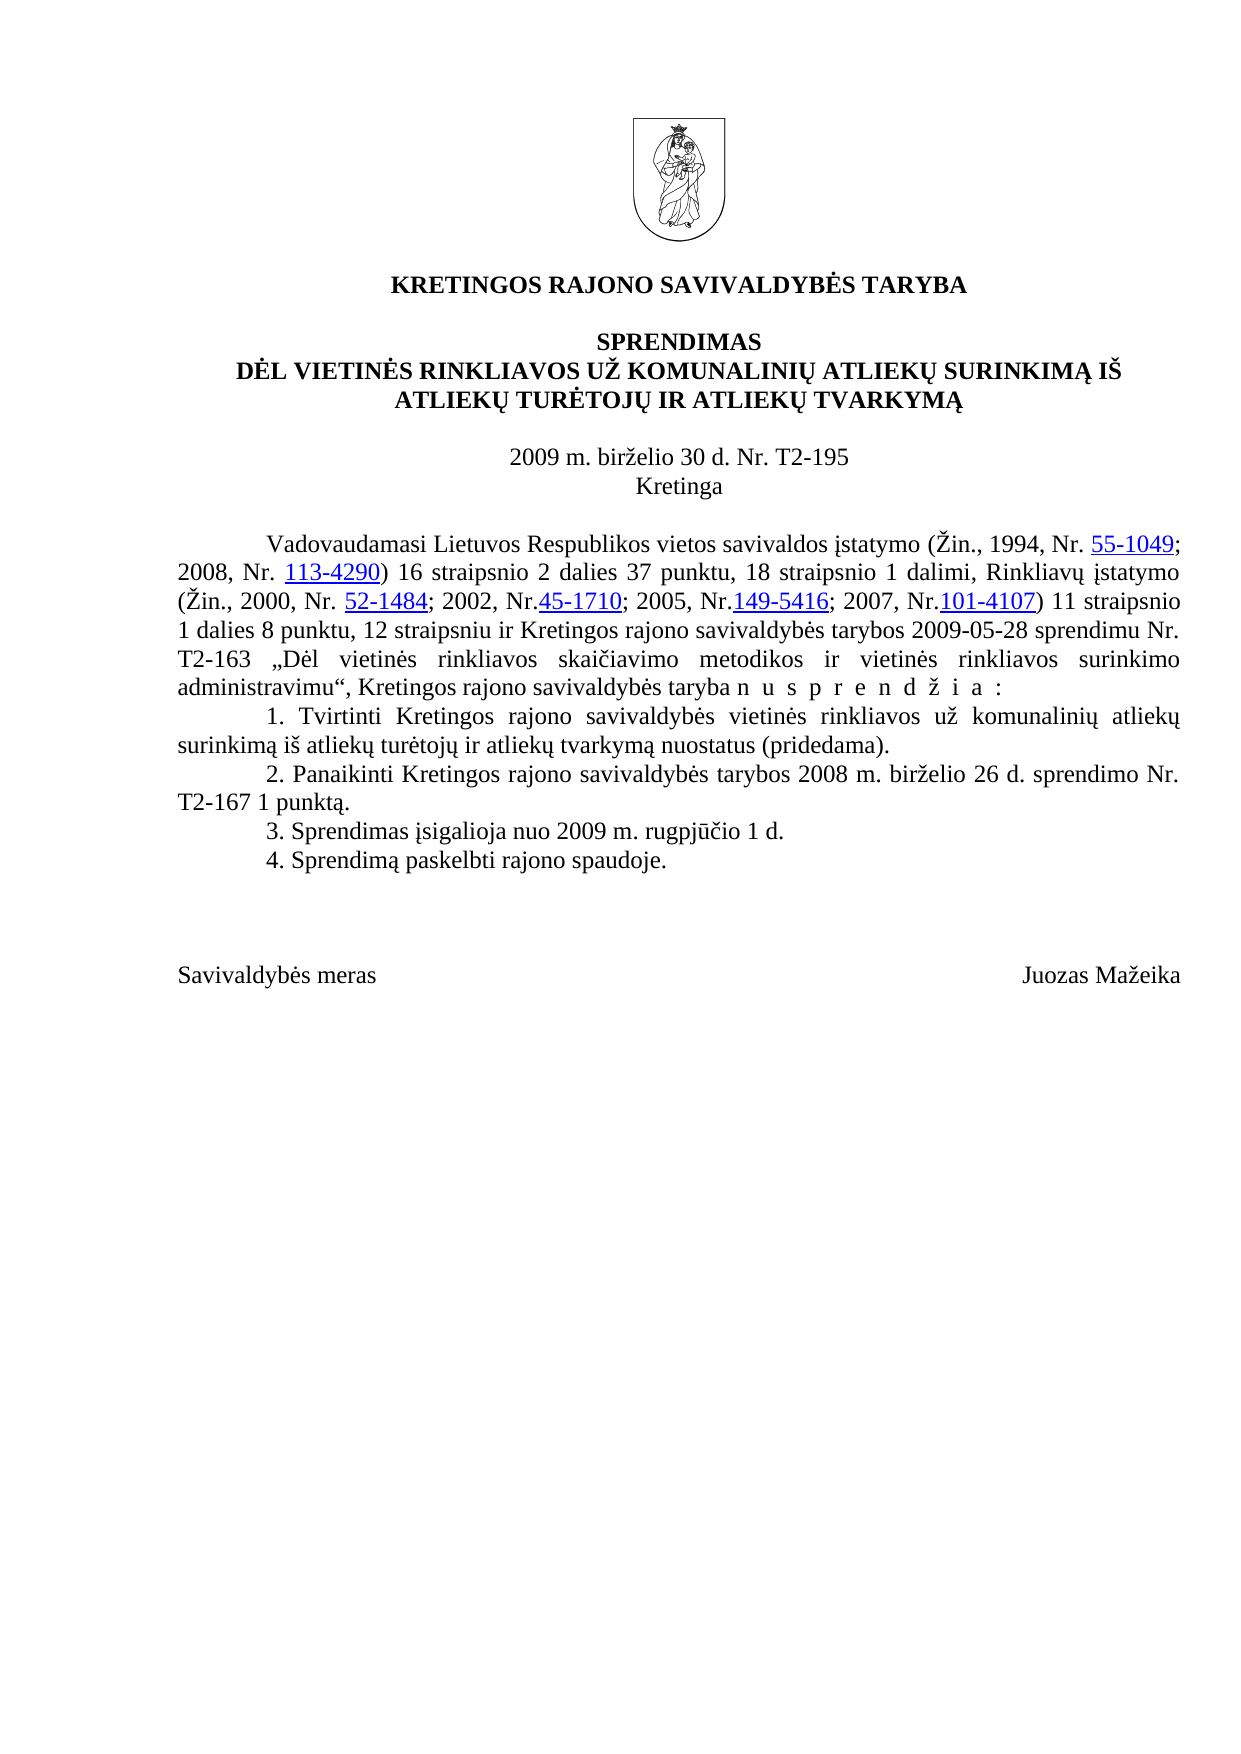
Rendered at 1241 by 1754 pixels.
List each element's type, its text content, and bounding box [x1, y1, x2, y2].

text Vadovaudamasi Lietuvos Respublikos vietos savivaldos įstatymo (Žin., 1994, Nr. 55-1049; 2008, Nr. 113-4290) 16 straipsnio 2 dalies 37 punktu, 18 straipsnio 1 dalimi, Rinkliavų įstatymo (Žin., 2000, Nr. 52-1484; 2002, Nr.45-1710; 2005, Nr.149-5416; 2007, Nr.101-4107) 11 straipsnio 1 dalies 8 punktu, 12 straipsniu ir Kretingos rajono savivaldybės tarybos 2009-05-28 sprendimu Nr. T2-163 „Dėl vietinės rinkliavos skaičiavimo metodikos ir vietinės rinkliavos surinkimo administravimu“, Kretingos rajono savivaldybės taryba nusprendžia: [177, 529, 1181, 701]
text KRETINGOS RAJONO SAVIVALDYBĖS taryba [177, 270, 1181, 299]
text 2. Panaikinti Kretingos rajono savivaldybės tarybos 2008 m. birželio 26 d. sprendimo Nr. T2-167 1 punktą. [177, 759, 1181, 816]
text Savivaldybės meras Juozas Mažeika [177, 960, 1181, 989]
text 4. Sprendimą paskelbti rajono spaudoje. [177, 845, 1181, 874]
text Kretinga [177, 471, 1181, 500]
text 1. Tvirtinti Kretingos rajono savivaldybės vietinės rinkliavos už komunalinių atliekų surinkimą iš atliekų turėtojų ir atliekų tvarkymą nuostatus (pridedama). [177, 701, 1181, 759]
text 2009 m. birželio 30 d. Nr. T2-195 [177, 442, 1181, 471]
text Dėl vietinės rinkliavos už komunalinių atliekų surinkimą iš atliekų turėtojų ir atliekų tvarkymą [177, 356, 1181, 414]
text sprendimas [177, 327, 1181, 356]
text 3. Sprendimas įsigalioja nuo 2009 m. rugpjūčio 1 d. [177, 816, 1181, 845]
